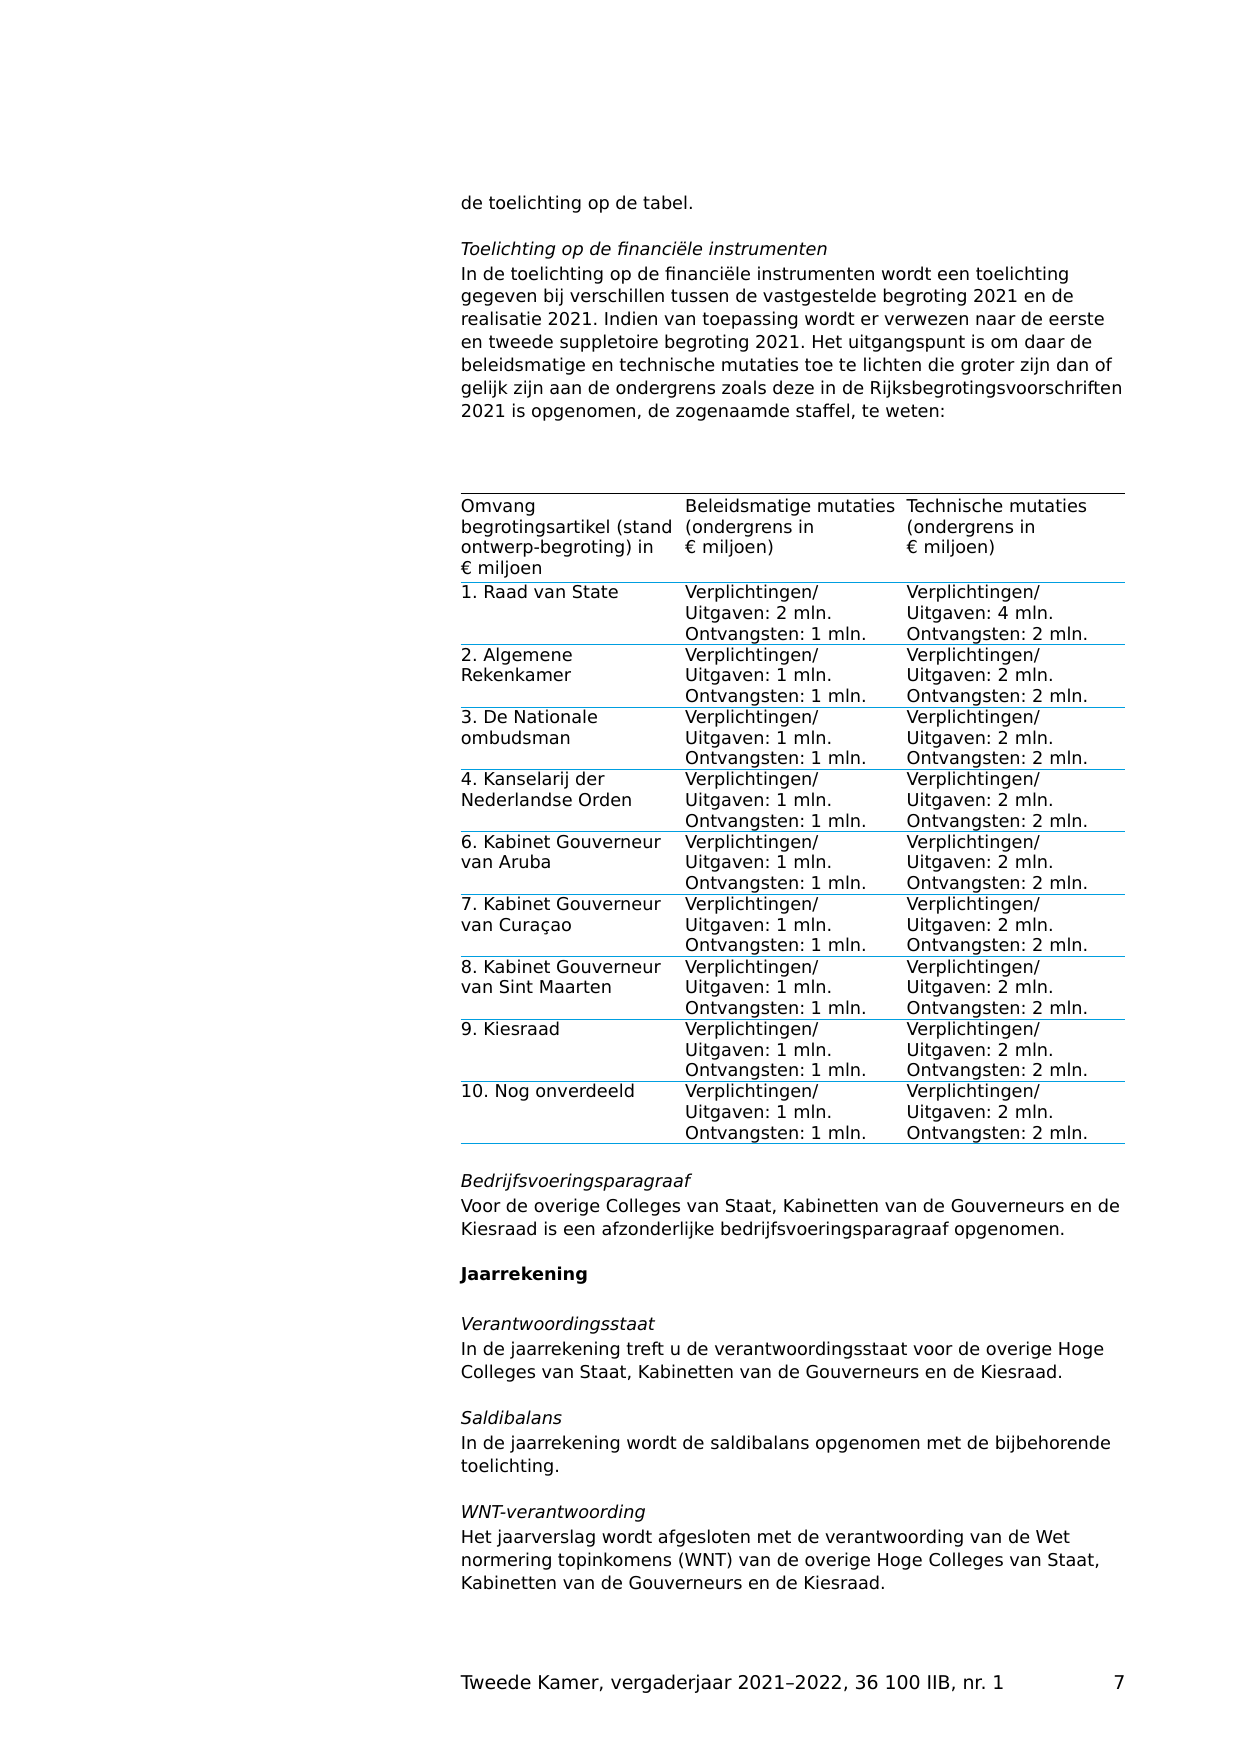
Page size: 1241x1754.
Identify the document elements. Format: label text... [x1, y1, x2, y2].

text Verantwoordingsstaat [461, 1312, 1125, 1335]
table_cell Verplichtingen/Uitgaven: 1 mln. Ontvangsten: 1 mln. [682, 832, 903, 894]
table_cell Verplichtingen/Uitgaven: 1 mln. Ontvangsten: 1 mln. [682, 770, 903, 831]
table_cell 10. Nog onverdeeld [461, 1082, 682, 1143]
table_cell Verplichtingen/Uitgaven: 1 mln. Ontvangsten: 1 mln. [682, 1020, 903, 1081]
table_cell Verplichtingen/Uitgaven: 4 mln. Ontvangsten: 2 mln. [904, 583, 1125, 644]
table_cell 6. Kabinet Gouverneur van Aruba [461, 832, 682, 894]
text Saldibalans [461, 1406, 1125, 1429]
table_cell Omvang begrotingsartikel (stand ontwerp-begroting) in € miljoen [461, 494, 682, 582]
table_cell 2. Algemene Rekenkamer [461, 645, 682, 706]
text Bedrijfsvoeringsparagraaf [461, 1169, 1125, 1192]
table_cell Verplichtingen/Uitgaven: 2 mln. Ontvangsten: 2 mln. [904, 1082, 1125, 1143]
table_cell Verplichtingen/Uitgaven: 2 mln. Ontvangsten: 2 mln. [904, 708, 1125, 769]
text In de jaarrekening treft u de verantwoordingsstaat voor de overige Hoge Colleges van Staat, Kabinetten van de Gouverneurs en de Kiesraad. [461, 1337, 1125, 1383]
table_cell 7. Kabinet Gouverneur van Curaçao [461, 895, 682, 956]
text WNT-verantwoording [461, 1500, 1125, 1523]
table_cell Verplichtingen/Uitgaven: 2 mln. Ontvangsten: 2 mln. [904, 895, 1125, 956]
table_header Tabel 1 Ondergrens (staffel) op basis van de Rijksbegrotingsvoorschriften [461, 445, 1125, 493]
table_cell 8. Kabinet Gouverneur van Sint Maarten [461, 957, 682, 1018]
table_cell 1. Raad van State [461, 583, 682, 644]
table_cell Verplichtingen/Uitgaven: 1 mln. Ontvangsten: 1 mln. [682, 645, 903, 706]
text Toelichting op de financiële instrumenten [461, 237, 1125, 259]
table_cell 4. Kanselarij der Nederlandse Orden [461, 770, 682, 831]
table_cell Verplichtingen/Uitgaven: 2 mln. Ontvangsten: 2 mln. [904, 832, 1125, 894]
table_cell Beleidsmatige mutaties (ondergrens in € miljoen) [682, 494, 903, 582]
text de toelichting op de tabel. [461, 191, 1125, 214]
text In de toelichting op de financiële instrumenten wordt een toelichting gegeven bij verschillen tussen de vastgestelde begroting 2021 en de realisatie 2021. Indien van toepassing wordt er verwezen naar de eerste en tweede suppletoire begroting 2021. Het uitgangspunt is om daar de beleidsmatige en technische mutaties toe te lichten die groter zijn dan of gelijk zijn aan de ondergrens zoals deze in de Rijksbegrotingsvoorschriften 2021 is opgenomen, de zogenaamde staffel, te weten: [461, 262, 1125, 422]
table_cell Verplichtingen/Uitgaven: 1 mln. Ontvangsten: 1 mln. [682, 708, 903, 769]
table_cell Verplichtingen/Uitgaven: 1 mln. Ontvangsten: 1 mln. [682, 895, 903, 956]
table_cell Technische mutaties (ondergrens in € miljoen) [904, 494, 1125, 582]
table_cell Verplichtingen/Uitgaven: 2 mln. Ontvangsten: 2 mln. [904, 1020, 1125, 1081]
text Jaarrekening [461, 1262, 1125, 1285]
table_cell 9. Kiesraad [461, 1020, 682, 1081]
table_cell 3. De Nationale ombudsman [461, 708, 682, 769]
table_cell Verplichtingen/Uitgaven: 2 mln. Ontvangsten: 2 mln. [904, 770, 1125, 831]
table_cell Verplichtingen/Uitgaven: 1 mln. Ontvangsten: 1 mln. [682, 957, 903, 1018]
table_cell Verplichtingen/Uitgaven: 1 mln. Ontvangsten: 1 mln. [682, 1082, 903, 1143]
table_cell Verplichtingen/Uitgaven: 2 mln. Ontvangsten: 2 mln. [904, 645, 1125, 706]
table_cell Verplichtingen/Uitgaven: 2 mln. Ontvangsten: 2 mln. [904, 957, 1125, 1018]
text In de jaarrekening wordt de saldibalans opgenomen met de bijbehorende toelichting. [461, 1431, 1125, 1477]
text Het jaarverslag wordt afgesloten met de verantwoording van de Wet normering topinkomens (WNT) van de overige Hoge Colleges van Staat, Kabinetten van de Gouverneurs en de Kiesraad. [461, 1525, 1125, 1594]
text Voor de overige Colleges van Staat, Kabinetten van de Gouverneurs en de Kiesraad is een afzonderlijke bedrijfsvoeringsparagraaf opgenomen. [461, 1194, 1125, 1239]
table_cell Verplichtingen/Uitgaven: 2 mln. Ontvangsten: 1 mln. [682, 583, 903, 644]
